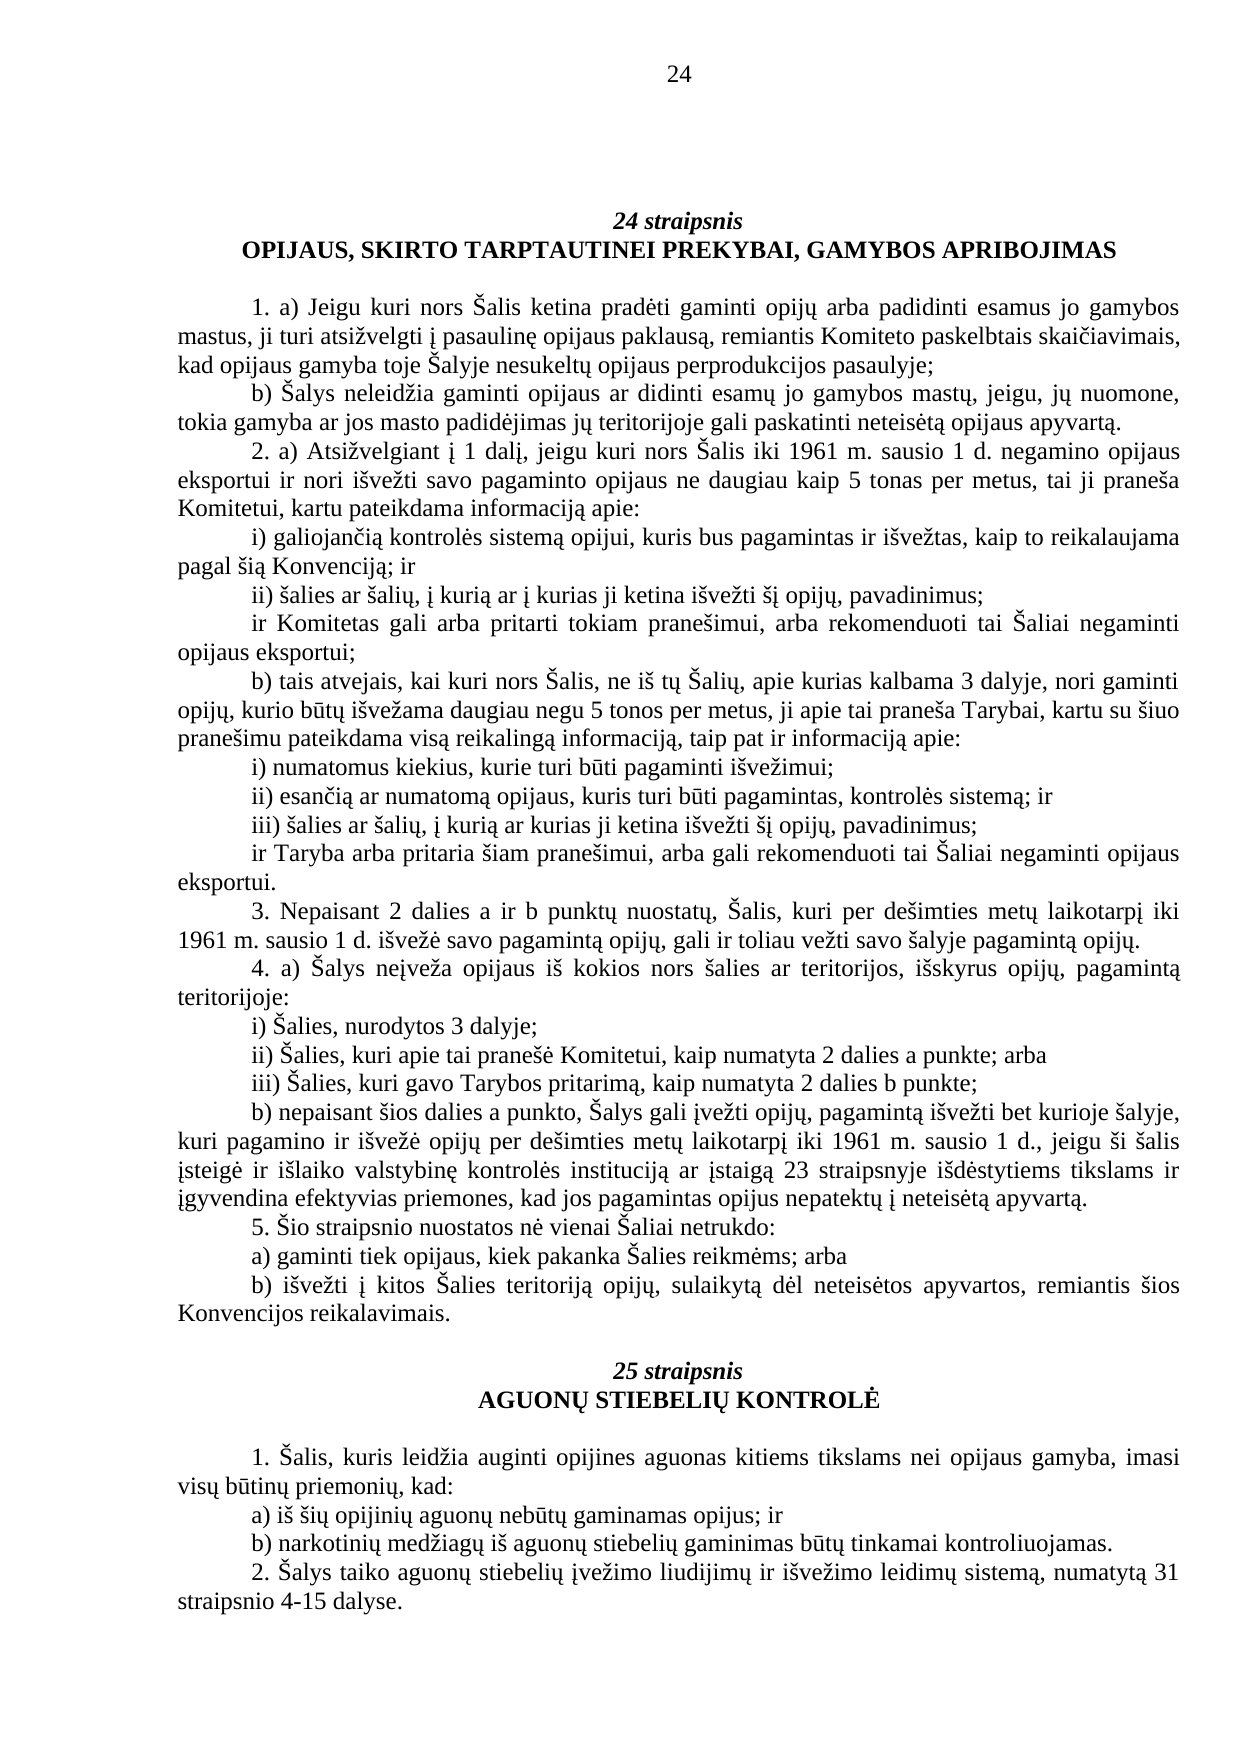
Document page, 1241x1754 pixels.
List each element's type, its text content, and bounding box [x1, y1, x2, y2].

text ii) Šalies, kuri apie tai pranešė Komitetui, kaip numatyta 2 dalies a punkte; arba [177, 1040, 1181, 1068]
text 5. Šio straipsnio nuostatos nė vienai Šaliai netrukdo: [177, 1212, 1181, 1241]
text 2. a) Atsižvelgiant į 1 dalį, jeigu kuri nors Šalis iki 1961 m. sausio 1 d. negamino opijaus eksportui ir nori išvežti savo pagaminto opijaus ne daugiau kaip 5 tonas per metus, tai ji praneša Komitetui, kartu pateikdama informaciją apie: [177, 436, 1181, 522]
text i) Šalies, nurodytos 3 dalyje; [177, 1011, 1181, 1040]
text iii) šalies ar šalių, į kurią ar kurias ji ketina išvežti šį opijų, pavadinimus; [177, 810, 1181, 838]
text iii) Šalies, kuri gavo Tarybos pritarimą, kaip numatyta 2 dalies b punkte; [177, 1068, 1181, 1097]
text 24 straipsnis [177, 206, 1181, 235]
text ii) esančią ar numatomą opijaus, kuris turi būti pagamintas, kontrolės sistemą; ir [177, 781, 1181, 810]
text b) narkotinių medžiagų iš aguonų stiebelių gaminimas būtų tinkamai kontroliuojamas. [177, 1528, 1181, 1557]
text i) numatomus kiekius, kurie turi būti pagaminti išvežimui; [177, 752, 1181, 781]
text 3. Nepaisant 2 dalies a ir b punktų nuostatų, Šalis, kuri per dešimties metų laikotarpį iki 1961 m. sausio 1 d. išvežė savo pagamintą opijų, gali ir toliau vežti savo šalyje pagamintą opijų. [177, 896, 1181, 953]
text 1. Šalis, kuris leidžia auginti opijines aguonas kitiems tikslams nei opijaus gamyba, imasi visų būtinų priemonių, kad: [177, 1442, 1181, 1500]
text i) galiojančią kontrolės sistemą opijui, kuris bus pagamintas ir išvežtas, kaip to reikalaujama pagal šią Konvenciją; ir [177, 522, 1181, 580]
text a) iš šių opijinių aguonų nebūtų gaminamas opijus; ir [177, 1500, 1181, 1528]
text Aguonų stiebelių kontrolė [177, 1385, 1181, 1413]
text Opijaus, skirto tarptautinei prekybai, gamybos apribojimas [177, 235, 1181, 263]
text ir Taryba arba pritaria šiam pranešimui, arba gali rekomenduoti tai Šaliai negaminti opijaus eksportui. [177, 838, 1181, 896]
text ii) šalies ar šalių, į kurią ar į kurias ji ketina išvežti šį opijų, pavadinimus; [177, 580, 1181, 608]
text b) nepaisant šios dalies a punkto, Šalys gali įvežti opijų, pagamintą išvežti bet kurioje šalyje, kuri pagamino ir išvežė opijų per dešimties metų laikotarpį iki 1961 m. sausio 1 d., jeigu ši šalis įsteigė ir išlaiko valstybinę kontrolės instituciją ar įstaigą 23 straipsnyje išdėstytiems tikslams ir įgyvendina efektyvias priemones, kad jos pagamintas opijus nepatektų į neteisėtą apyvartą. [177, 1097, 1181, 1212]
text 2. Šalys taiko aguonų stiebelių įvežimo liudijimų ir išvežimo leidimų sistemą, numatytą 31 straipsnio 4-15 dalyse. [177, 1557, 1181, 1615]
text b) išvežti į kitos Šalies teritoriją opijų, sulaikytą dėl neteisėtos apyvartos, remiantis šios Konvencijos reikalavimais. [177, 1270, 1181, 1327]
text b) Šalys neleidžia gaminti opijaus ar didinti esamų jo gamybos mastų, jeigu, jų nuomone, tokia gamyba ar jos masto padidėjimas jų teritorijoje gali paskatinti neteisėtą opijaus apyvartą. [177, 378, 1181, 436]
text ir Komitetas gali arba pritarti tokiam pranešimui, arba rekomenduoti tai Šaliai negaminti opijaus eksportui; [177, 608, 1181, 666]
text a) gaminti tiek opijaus, kiek pakanka Šalies reikmėms; arba [177, 1241, 1181, 1270]
text b) tais atvejais, kai kuri nors Šalis, ne iš tų Šalių, apie kurias kalbama 3 dalyje, nori gaminti opijų, kurio būtų išvežama daugiau negu 5 tonos per metus, ji apie tai praneša Tarybai, kartu su šiuo pranešimu pateikdama visą reikalingą informaciją, taip pat ir informaciją apie: [177, 666, 1181, 752]
text 1. a) Jeigu kuri nors Šalis ketina pradėti gaminti opijų arba padidinti esamus jo gamybos mastus, ji turi atsižvelgti į pasaulinę opijaus paklausą, remiantis Komiteto paskelbtais skaičiavimais, kad opijaus gamyba toje Šalyje nesukeltų opijaus perprodukcijos pasaulyje; [177, 292, 1181, 378]
text 25 straipsnis [177, 1356, 1181, 1385]
text 4. a) Šalys neįveža opijaus iš kokios nors šalies ar teritorijos, išskyrus opijų, pagamintą teritorijoje: [177, 953, 1181, 1011]
